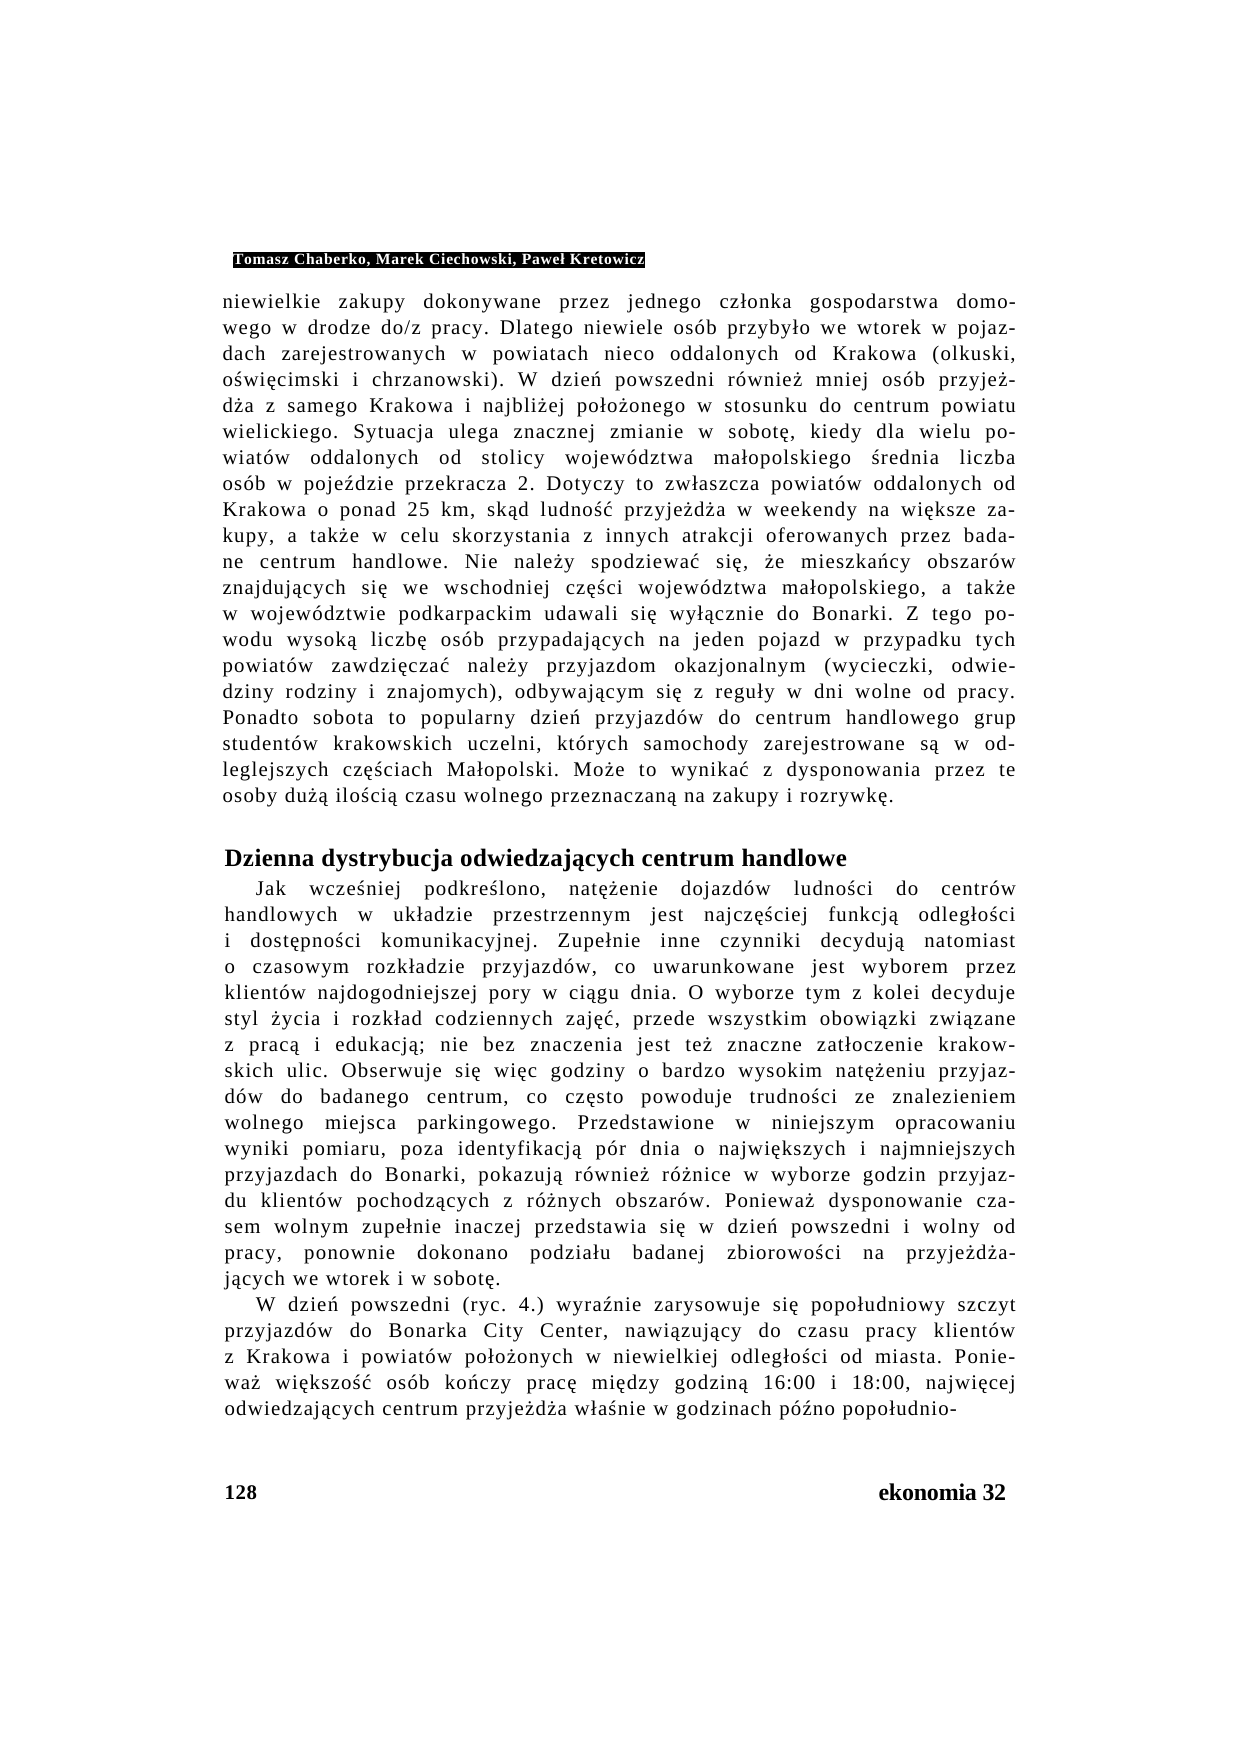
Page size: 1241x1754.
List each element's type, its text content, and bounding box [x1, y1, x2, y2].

text Jak wcześniej podkreślono, natężenie dojazdów ludności do centrów handlowych w układzie przestrzennym jest najczęściej funkcją odległości i dostępności komunikacyjnej. Zupełnie inne czynniki decydują natomiast o czasowym rozkładzie przyjazdów, co uwarunkowane jest wyborem przez klientów najdogodniejszej pory w ciągu dnia. O wyborze tym z kolei decyduje styl życia i rozkład codziennych zajęć, przede wszystkim obowiązki związane z pracą i edukacją; nie bez znaczenia jest też znaczne zatłoczenie krakow- skich ulic. Obserwuje się więc godziny o bardzo wysokim natężeniu przyjaz- dów do badanego centrum, co często powoduje trudności ze znalezieniem wolnego miejsca parkingowego. Przedstawione w niniejszym opracowaniu wyniki pomiaru, poza identyfikacją pór dnia o największych i najmniejszych przyjazdach do Bonarki, pokazują również różnice w wyborze godzin przyjaz- du klientów pochodzących z różnych obszarów. Ponieważ dysponowanie cza- sem wolnym zupełnie inaczej przedstawia się w dzień powszedni i wolny od pracy, ponownie dokonano podziału badanej zbiorowości na przyjeżdża- jących we wtorek i w sobotę. [224, 874, 1018, 1291]
text 128 [224, 1483, 257, 1504]
subtitle Dzienna dystrybucja odwiedzających centrum handlowe [224, 846, 1020, 871]
text Tomasz Chaberko, Marek Ciechowski, Paweł Kretowicz [233, 252, 645, 268]
text ekonomia 32 [878, 1481, 1006, 1505]
text W dzień powszedni (ryc. 4.) wyraźnie zarysowuje się popołudniowy szczyt przyjazdów do Bonarka City Center, nawiązujący do czasu pracy klientów z Krakowa i powiatów położonych w niewielkiej odległości od miasta. Ponie- waż większość osób kończy pracę między godziną 16:00 i 18:00, najwięcej odwiedzających centrum przyjeżdża właśnie w godzinach późno popołudnio- [224, 1291, 1018, 1421]
text niewielkie zakupy dokonywane przez jednego członka gospodarstwa domo- wego w drodze do/z pracy. Dlatego niewiele osób przybyło we wtorek w pojaz- dach zarejestrowanych w powiatach nieco oddalonych od Krakowa (olkuski, oświęcimski i chrzanowski). W dzień powszedni również mniej osób przyjeż- dża z samego Krakowa i najbliżej położonego w stosunku do centrum powiatu wielickiego. Sytuacja ulega znacznej zmianie w sobotę, kiedy dla wielu po- wiatów oddalonych od stolicy województwa małopolskiego średnia liczba osób w pojeździe przekracza 2. Dotyczy to zwłaszcza powiatów oddalonych od Krakowa o ponad 25 km, skąd ludność przyjeżdża w weekendy na większe za- kupy, a także w celu skorzystania z innych atrakcji oferowanych przez bada- ne centrum handlowe. Nie należy spodziewać się, że mieszkańcy obszarów znajdujących się we wschodniej części województwa małopolskiego, a także w województwie podkarpackim udawali się wyłącznie do Bonarki. Z tego po- wodu wysoką liczbę osób przypadających na jeden pojazd w przypadku tych powiatów zawdzięczać należy przyjazdom okazjonalnym (wycieczki, odwie- dziny rodziny i znajomych), odbywającym się z reguły w dni wolne od pracy. Ponadto sobota to popularny dzień przyjazdów do centrum handlowego grup studentów krakowskich uczelni, których samochody zarejestrowane są w od- leglejszych częściach Małopolski. Może to wynikać z dysponowania przez te osoby dużą ilością czasu wolnego przeznaczaną na zakupy i rozrywkę. [222, 287, 1018, 808]
